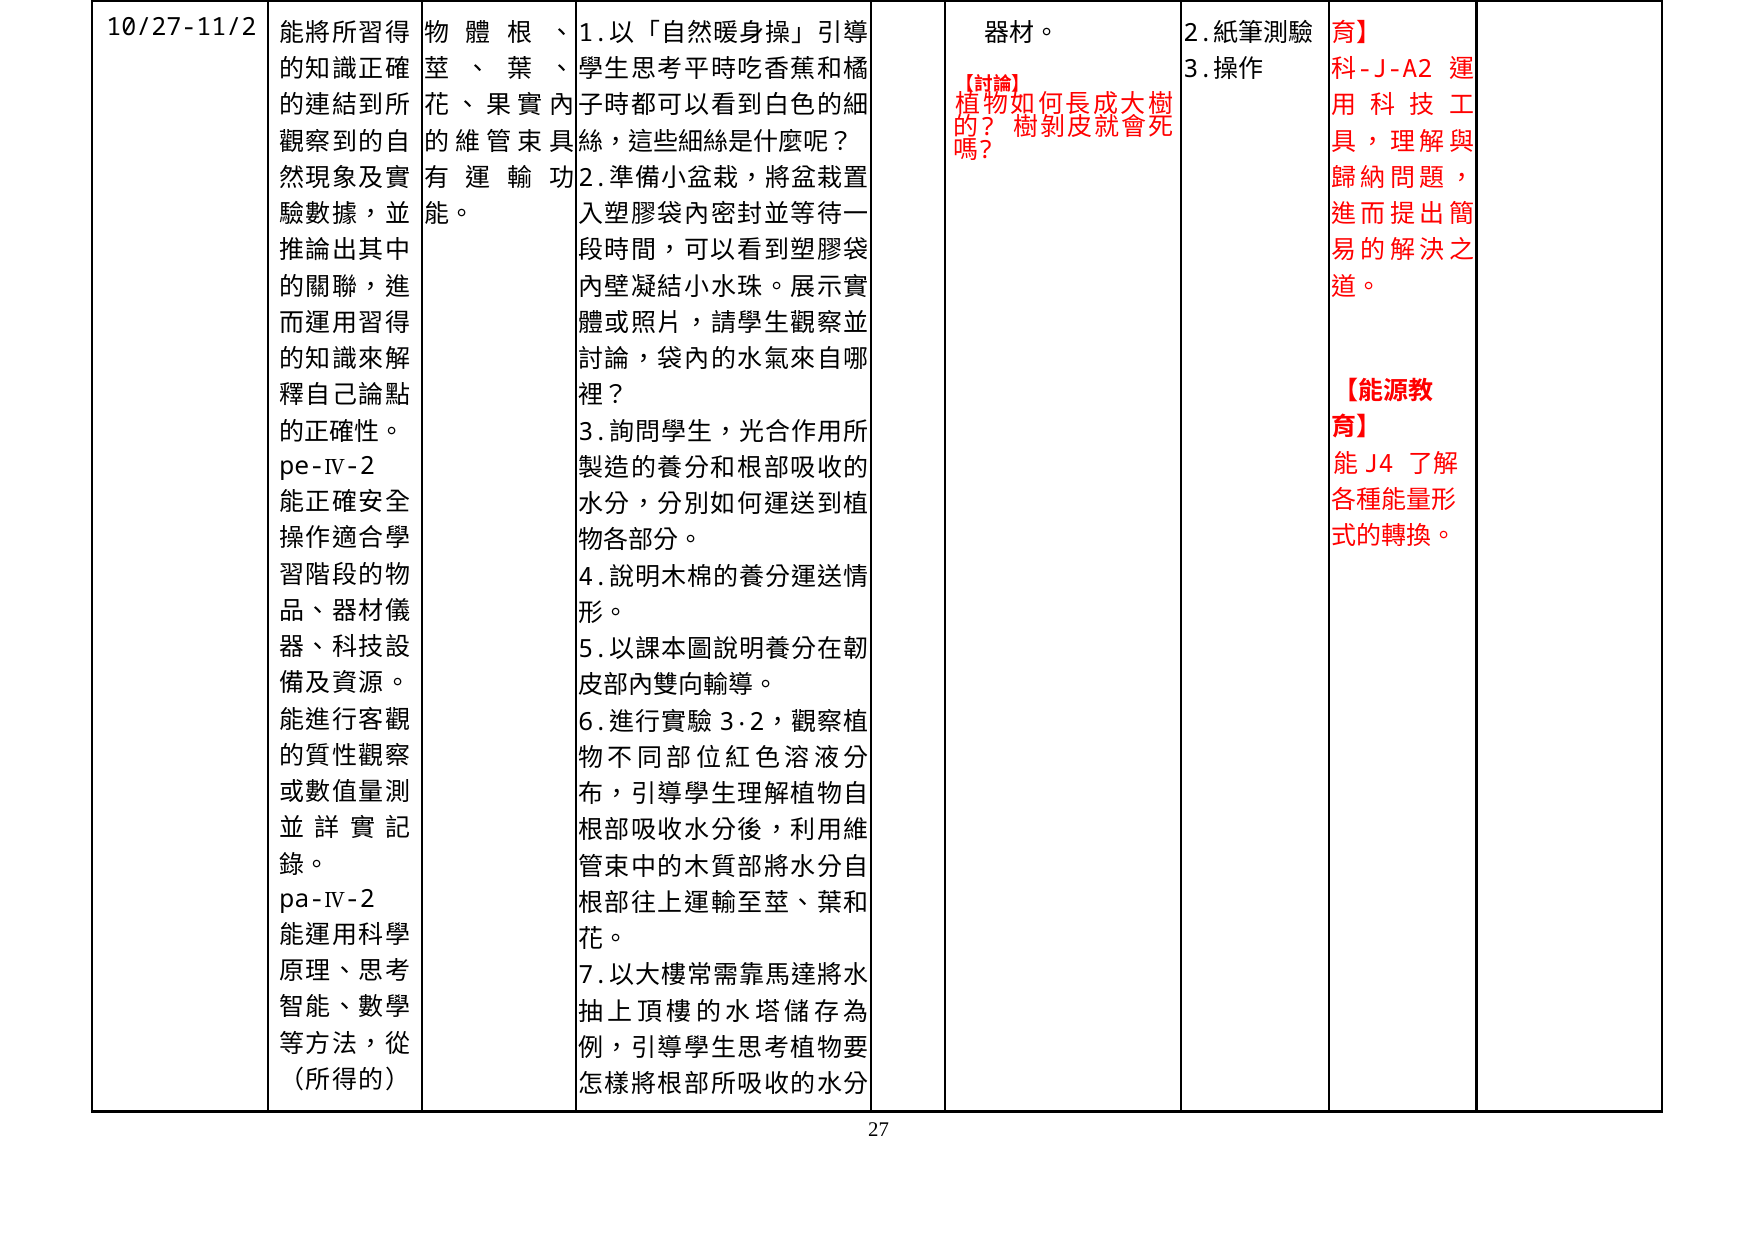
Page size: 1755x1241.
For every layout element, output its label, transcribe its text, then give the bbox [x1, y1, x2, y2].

table_cell [1478, 2, 1661, 1110]
table_cell 1.以「自然暖身操」引導學生思考平時吃香蕉和橘子時都可以看到白色的細絲，這些細絲是什麼呢？ 2.準備小盆栽，將盆栽置入塑膠袋內密封並等待一段時間，可以看到塑膠袋內壁凝結小水珠。展示實體或照片，請學生觀察並討論，袋內的水氣來自哪裡？ 3.詢問學生，光合作用所製造的養分和根部吸收的水分，分別如何運送到植物各部分。 4.說明木棉的養分運送情形。 5.以課本圖說明養分在韌皮部內雙向輸導。 6.進行實驗3‧2，觀察植物不同部位紅色溶液分布，引導學生理解植物自根部吸收水分後，利用維管束中的木質部將水分自根部往上運輸至莖、葉和花。 7.以大樓常需靠馬達將水抽上頂樓的水塔儲存為例，引導學生思考植物要怎樣將根部所吸收的水分 [577, 2, 870, 1110]
table_cell 能將所習得的知識正確的連結到所觀察到的自然現象及實驗數據，並推論出其中的關聯，進而運用習得的知識來解釋自己論點的正確性。 pe-Ⅳ-2 能正確安全操作適合學習階段的物品、器材儀器、科技設備及資源。能進行客觀的質性觀察或數值量測並詳實記錄。 pa-Ⅳ-2 能運用科學原理、思考智能、數學等方法，從（所得的） [269, 2, 421, 1110]
table_cell [872, 2, 944, 1110]
table_cell 育】 科-J-A2 運用科技工具，理解與歸納問題，進而提出簡易的解決之道。 【能源教育】 能J4 了解各種能量形式的轉換。 [1330, 2, 1475, 1110]
table_cell 2.紙筆測驗 3.操作 [1182, 2, 1328, 1110]
table_cell 探索活動器材。 【討論】 植物如何長成大樹的? 樹剝皮就會死嗎? [946, 2, 1180, 1110]
table_cell 10/27-11/2 [93, 2, 267, 1110]
table_cell 物體根、莖、葉、花、果實內的維管束具有運輸功能。 [423, 2, 575, 1110]
